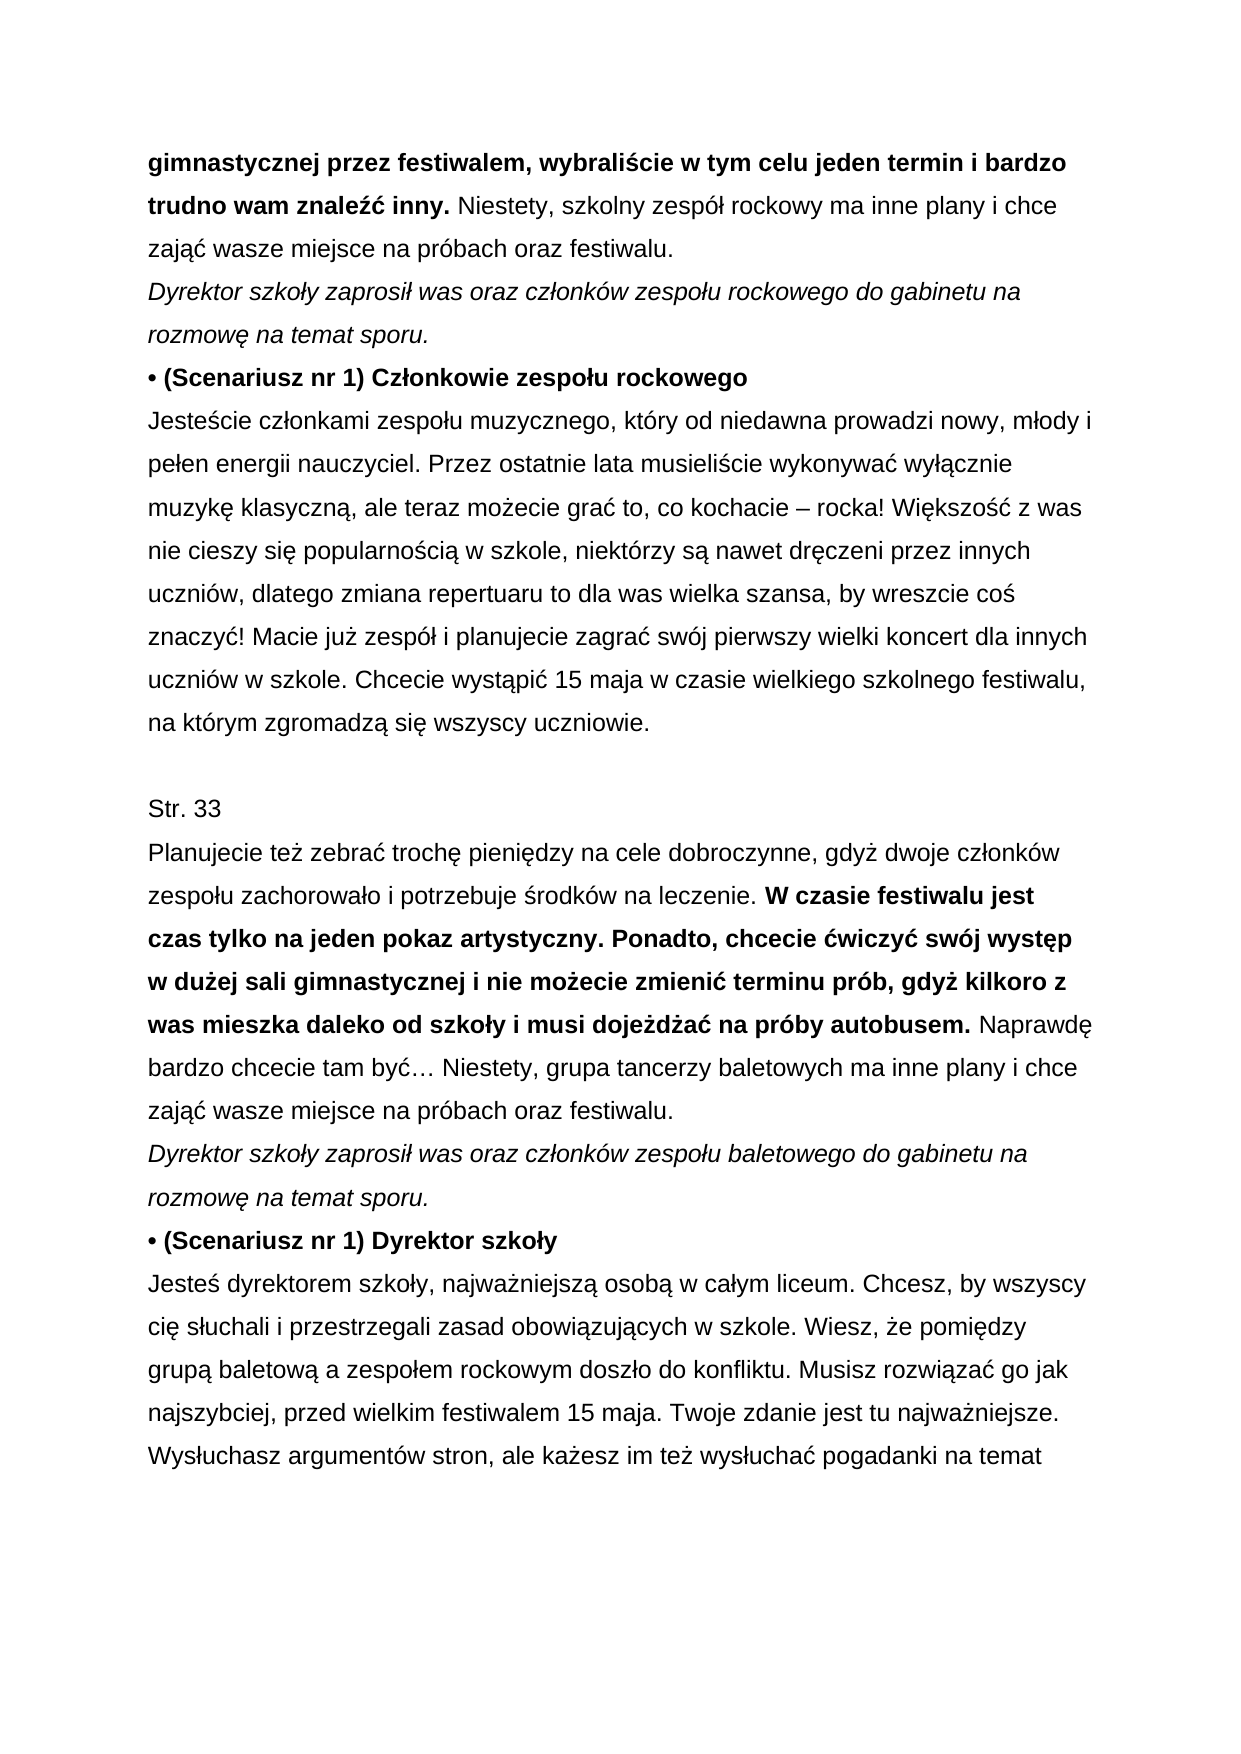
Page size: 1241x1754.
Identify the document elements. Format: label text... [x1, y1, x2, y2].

text Jesteście członkami zespołu muzycznego, który od niedawna prowadzi nowy, młody i pełen energii nauczyciel. Przez ostatnie lata musieliście wykonywać wyłącznie muzykę klasyczną, ale teraz możecie grać to, co kochacie – rocka! Większość z was nie cieszy się popularnością w szkole, niektórzy są nawet dręczeni przez innych uczniów, dlatego zmiana repertuaru to dla was wielka szansa, by wreszcie coś znaczyć! Macie już zespół i planujecie zagrać swój pierwszy wielki koncert dla innych uczniów w szkole. Chcecie wystąpić 15 maja w czasie wielkiego szkolnego festiwalu, na którym zgromadzą się wszyscy uczniowie. [148, 406, 1093, 737]
text • (Scenariusz nr 1) Dyrektor szkoły [148, 1226, 1093, 1254]
text Dyrektor szkoły zaprosił was oraz członków zespołu rockowego do gabinetu na rozmowę na temat sporu. [148, 277, 1093, 349]
text Dyrektor szkoły zaprosił was oraz członków zespołu baletowego do gabinetu na rozmowę na temat sporu. [148, 1139, 1093, 1211]
text Planujecie też zebrać trochę pieniędzy na cele dobroczynne, gdyż dwoje członków zespołu zachorowało i potrzebuje środków na leczenie. W czasie festiwalu jest czas tylko na jeden pokaz artystyczny. Ponadto, chcecie ćwiczyć swój występ w dużej sali gimnastycznej i nie możecie zmienić terminu prób, gdyż kilkoro z was mieszka daleko od szkoły i musi dojeżdżać na próby autobusem. Naprawdę bardzo chcecie tam być… Niestety, grupa tancerzy baletowych ma inne plany i chce zająć wasze miejsce na próbach oraz festiwalu. [148, 838, 1093, 1125]
text Jesteś dyrektorem szkoły, najważniejszą osobą w całym liceum. Chcesz, by wszyscy cię słuchali i przestrzegali zasad obowiązujących w szkole. Wiesz, że pomiędzy grupą baletową a zespołem rockowym doszło do konfliktu. Musisz rozwiązać go jak najszybciej, przed wielkim festiwalem 15 maja. Twoje zdanie jest tu najważniejsze. Wysłuchasz argumentów stron, ale każesz im też wysłuchać pogadanki na temat [148, 1269, 1093, 1470]
text Str. 33 [148, 794, 1093, 823]
text gimnastycznej przez festiwalem, wybraliście w tym celu jeden termin i bardzo trudno wam znaleźć inny. Niestety, szkolny zespół rockowy ma inne plany i chce zająć wasze miejsce na próbach oraz festiwalu. [148, 148, 1093, 263]
text • (Scenariusz nr 1) Członkowie zespołu rockowego [148, 363, 1093, 392]
